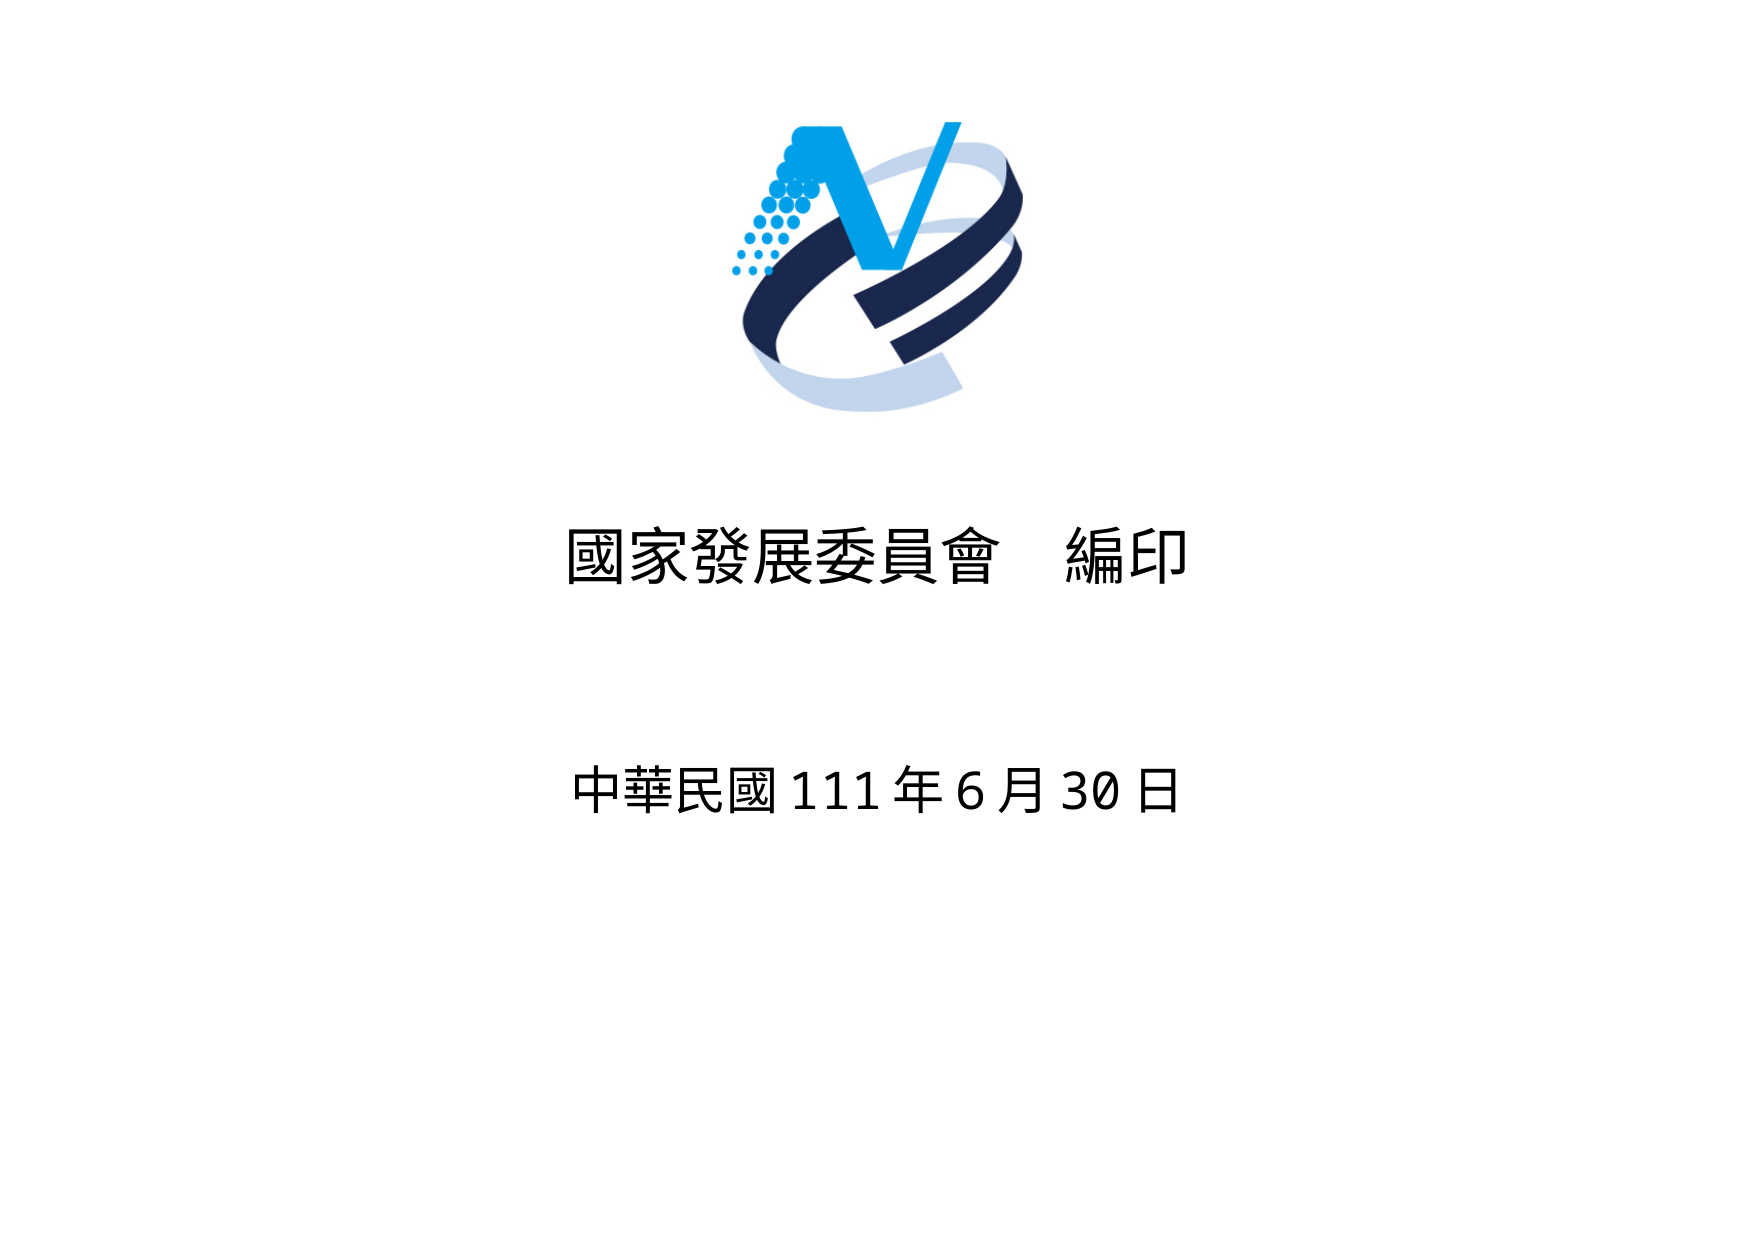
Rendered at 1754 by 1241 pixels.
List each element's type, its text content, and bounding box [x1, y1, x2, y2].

text 國家發展委員會 編印 [118, 479, 1636, 604]
text 中華民國111年6月30日 [118, 714, 1636, 839]
